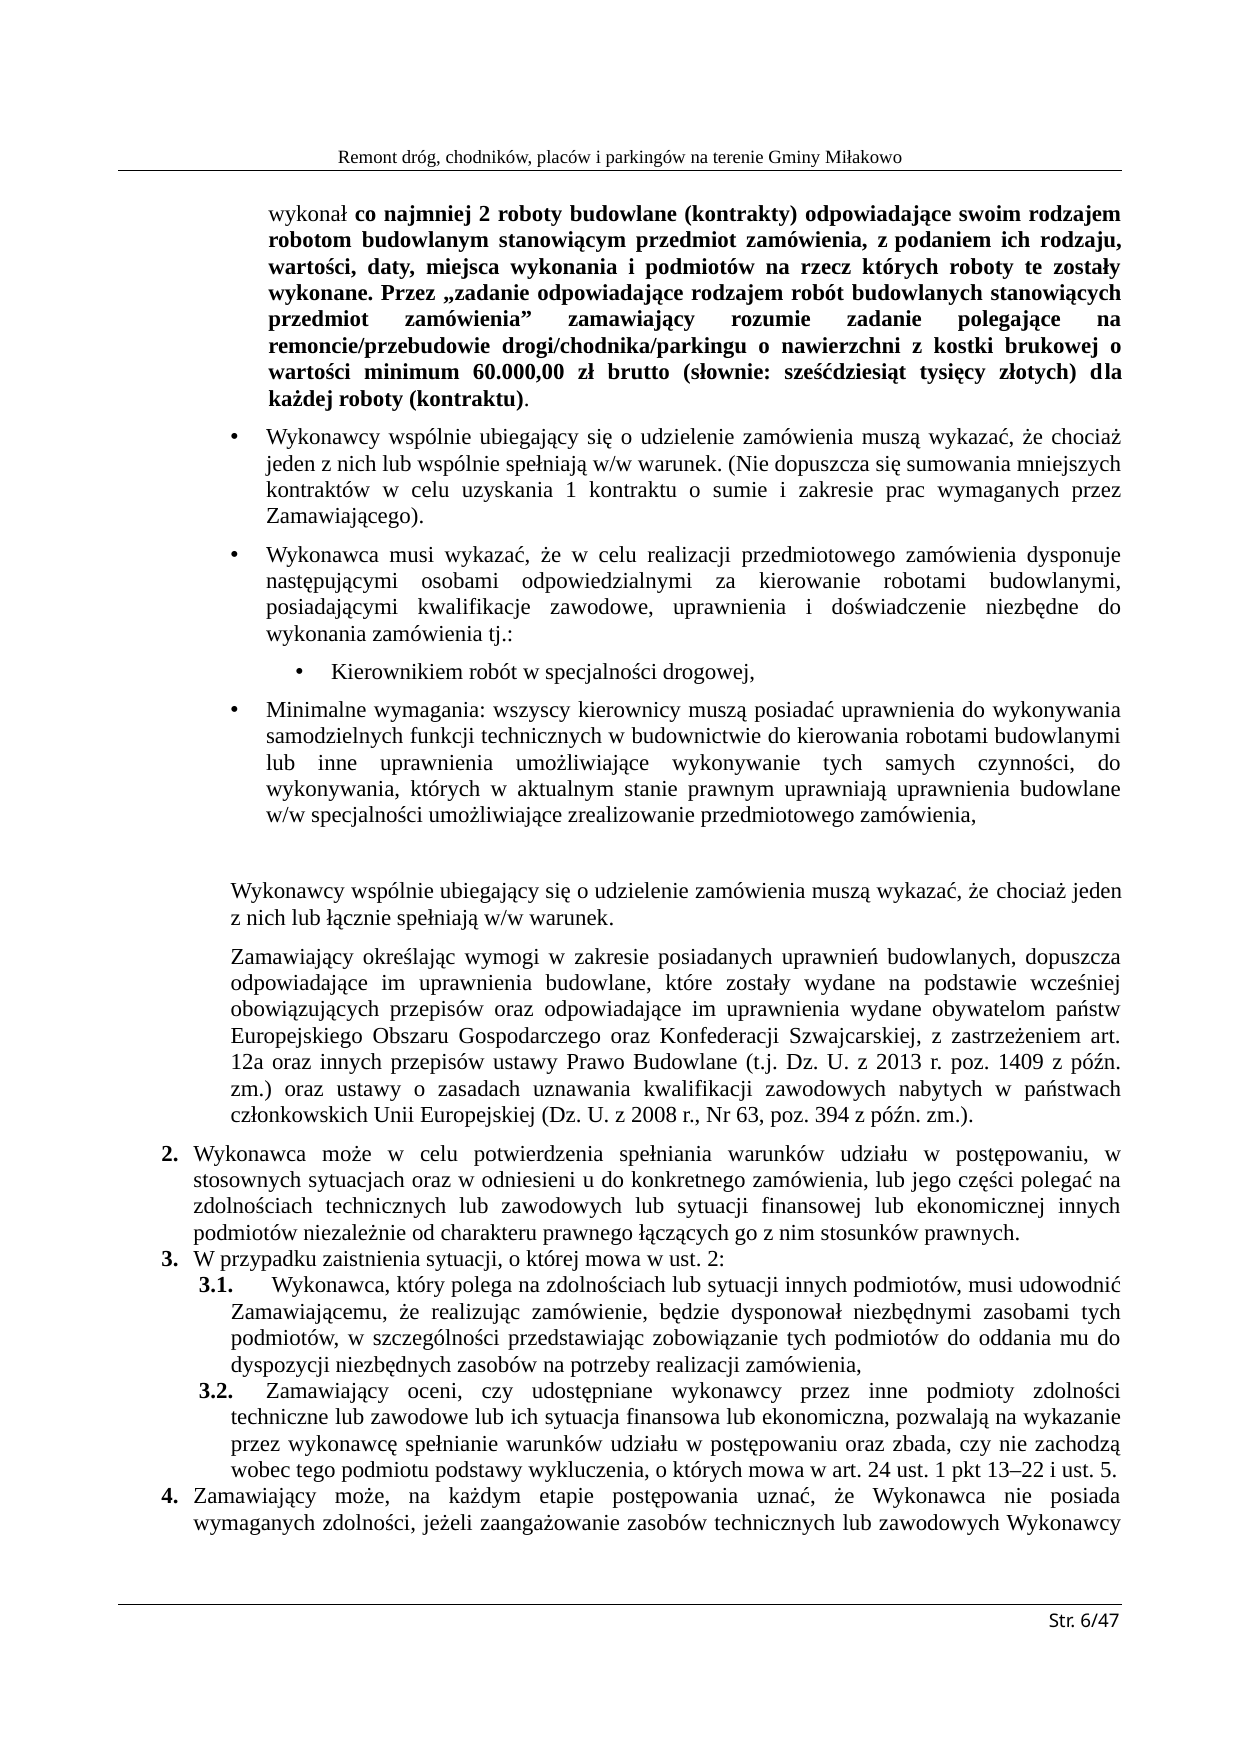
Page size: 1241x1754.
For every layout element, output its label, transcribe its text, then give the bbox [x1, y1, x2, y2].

list Zamawiający może, na każdym etapie postępowania uznać, że Wykonawca nie posiada wymaganych zdolności, jeżeli zaangażowanie zasobów technicznych lub zawodowych Wykonawcy [156, 1482, 1122, 1535]
list Wykonawcy wspólnie ubiegający się o udzielenie zamówienia muszą wykazać, że chociaż jeden z nich lub wspólnie spełniają w/w warunek. (Nie dopuszcza się sumowania mniejszych kontraktów w celu uzyskania 1 kontraktu o sumie i zakresie prac wymaganych przez Zamawiającego). [230, 423, 1122, 529]
list Wykonawcy wspólnie ubiegający się o udzielenie zamówienia muszą wykazać, że chociaż jeden z nich lub łącznie spełniają w/w warunek. [195, 878, 1122, 930]
list Zamawiający oceni, czy udostępniane wykonawcy przez inne podmioty zdolności techniczne lub zawodowe lub ich sytuacja finansowa lub ekonomiczna, pozwalają na wykazanie przez wykonawcę spełnianie warunków udziału w postępowaniu oraz zbada, czy nie zachodzą wobec tego podmiotu podstawy wykluczenia, o których mowa w art. 24 ust. 1 pkt 13–22 i ust. 5. [193, 1377, 1122, 1482]
list Zamawiający określając wymogi w zakresie posiadanych uprawnień budowlanych, dopuszcza odpowiadające im uprawnienia budowlane, które zostały wydane na podstawie wcześniej obowiązujących przepisów oraz odpowiadające im uprawnienia wydane obywatelom państw Europejskiego Obszaru Gospodarczego oraz Konfederacji Szwajcarskiej, z zastrzeżeniem art. 12a oraz innych przepisów ustawy Prawo Budowlane (t.j. Dz. U. z 2013 r. poz. 1409 z późn. zm.) oraz ustawy o zasadach uznawania kwalifikacji zawodowych nabytych w państwach członkowskich Unii Europejskiej (Dz. U. z 2008 r., Nr 63, poz. 394 z późn. zm.). [195, 943, 1122, 1127]
list Minimalne wymagania: wszyscy kierownicy muszą posiadać uprawnienia do wykonywania samodzielnych funkcji technicznych w budownictwie do kierowania robotami budowlanymi lub inne uprawnienia umożliwiające wykonywanie tych samych czynności, do wykonywania, których w aktualnym stanie prawnym uprawniają uprawnienia budowlane w/w specjalności umożliwiające zrealizowanie przedmiotowego zamówienia, [230, 696, 1122, 828]
list wykonał co najmniej 2 roboty budowlane (kontrakty) odpowiadające swoim rodzajem robotom budowlanym stanowiącym przedmiot zamówienia, z podaniem ich rodzaju, wartości, daty, miejsca wykonania i podmiotów na rzecz których roboty te zostały wykonane. Przez „zadanie odpowiadające rodzajem robót budowlanych stanowiących przedmiot zamówienia” zamawiający rozumie zadanie polegające na remoncie/przebudowie drogi/chodnika/parkingu o nawierzchni z kostki brukowej o wartości minimum 60.000,00 zł brutto (słownie: sześćdziesiąt tysięcy złotych) dla każdej roboty (kontraktu). [231, 200, 1122, 411]
list Wykonawca, który polega na zdolnościach lub sytuacji innych podmiotów, musi udowodnić Zamawiającemu, że realizując zamówienie, będzie dysponował niezbędnymi zasobami tych podmiotów, w szczególności przedstawiając zobowiązanie tych podmiotów do oddania mu do dyspozycji niezbędnych zasobów na potrzeby realizacji zamówienia, [193, 1272, 1122, 1377]
list Wykonawca może w celu potwierdzenia spełniania warunków udziału w postępowaniu, w stosownych sytuacjach oraz w odniesieni u do konkretnego zamówienia, lub jego części polegać na zdolnościach technicznych lub zawodowych lub sytuacji finansowej lub ekonomicznej innych podmiotów niezależnie od charakteru prawnego łączących go z nim stosunków prawnych. [156, 1140, 1122, 1245]
list Wykonawca musi wykazać, że w celu realizacji przedmiotowego zamówienia dysponuje następującymi osobami odpowiedzialnymi za kierowanie robotami budowlanymi, posiadającymi kwalifikacje zawodowe, uprawnienia i doświadczenie niezbędne do wykonania zamówienia tj.: [230, 541, 1122, 646]
list Kierownikiem robót w specjalności drogowej, [295, 658, 1122, 684]
list W przypadku zaistnienia sytuacji, o której mowa w ust. 2: [156, 1245, 1122, 1272]
